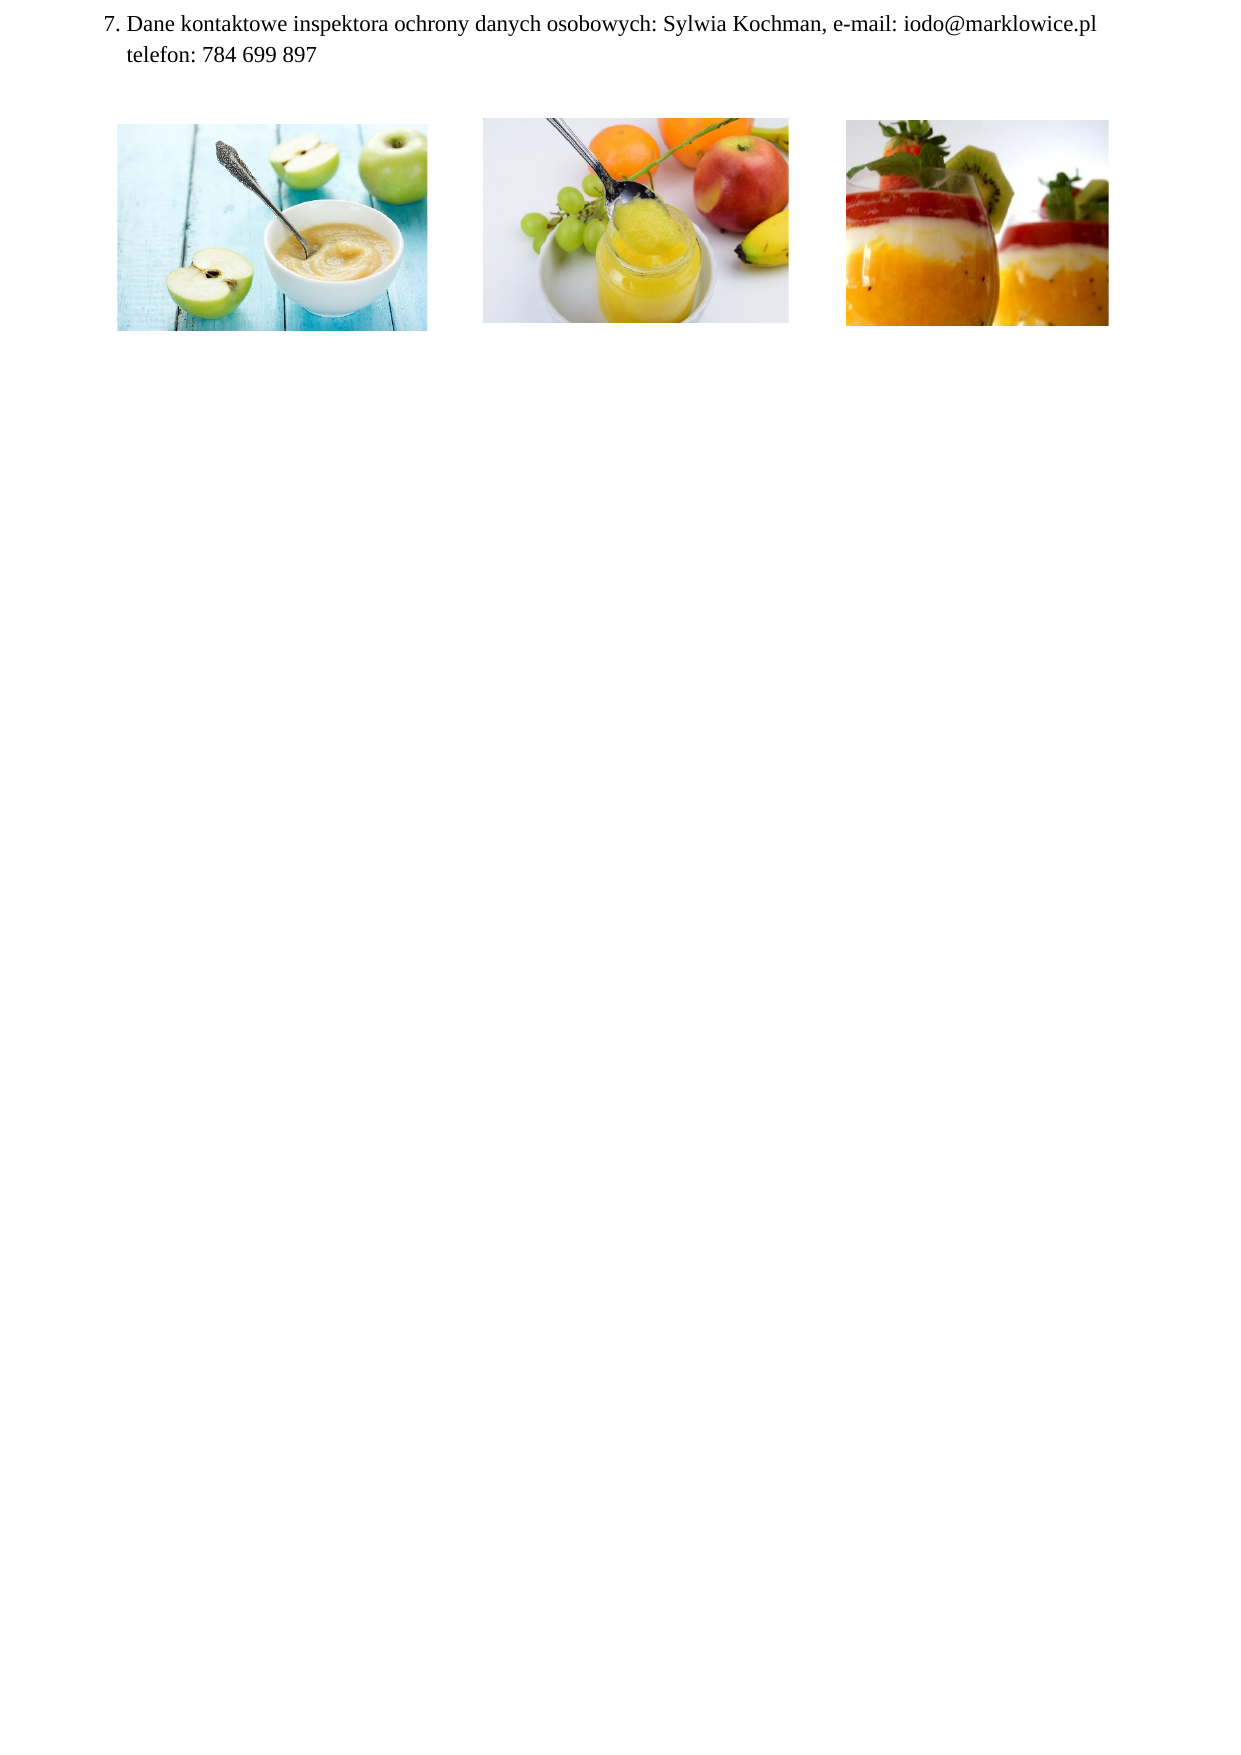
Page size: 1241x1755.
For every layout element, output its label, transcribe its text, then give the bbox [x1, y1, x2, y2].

list Dane kontaktowe inspektora ochrony danych osobowych: Sylwia Kochman, e-mail: iodo@marklowice.pl telefon: 784 699 897 [103, 10, 1216, 67]
